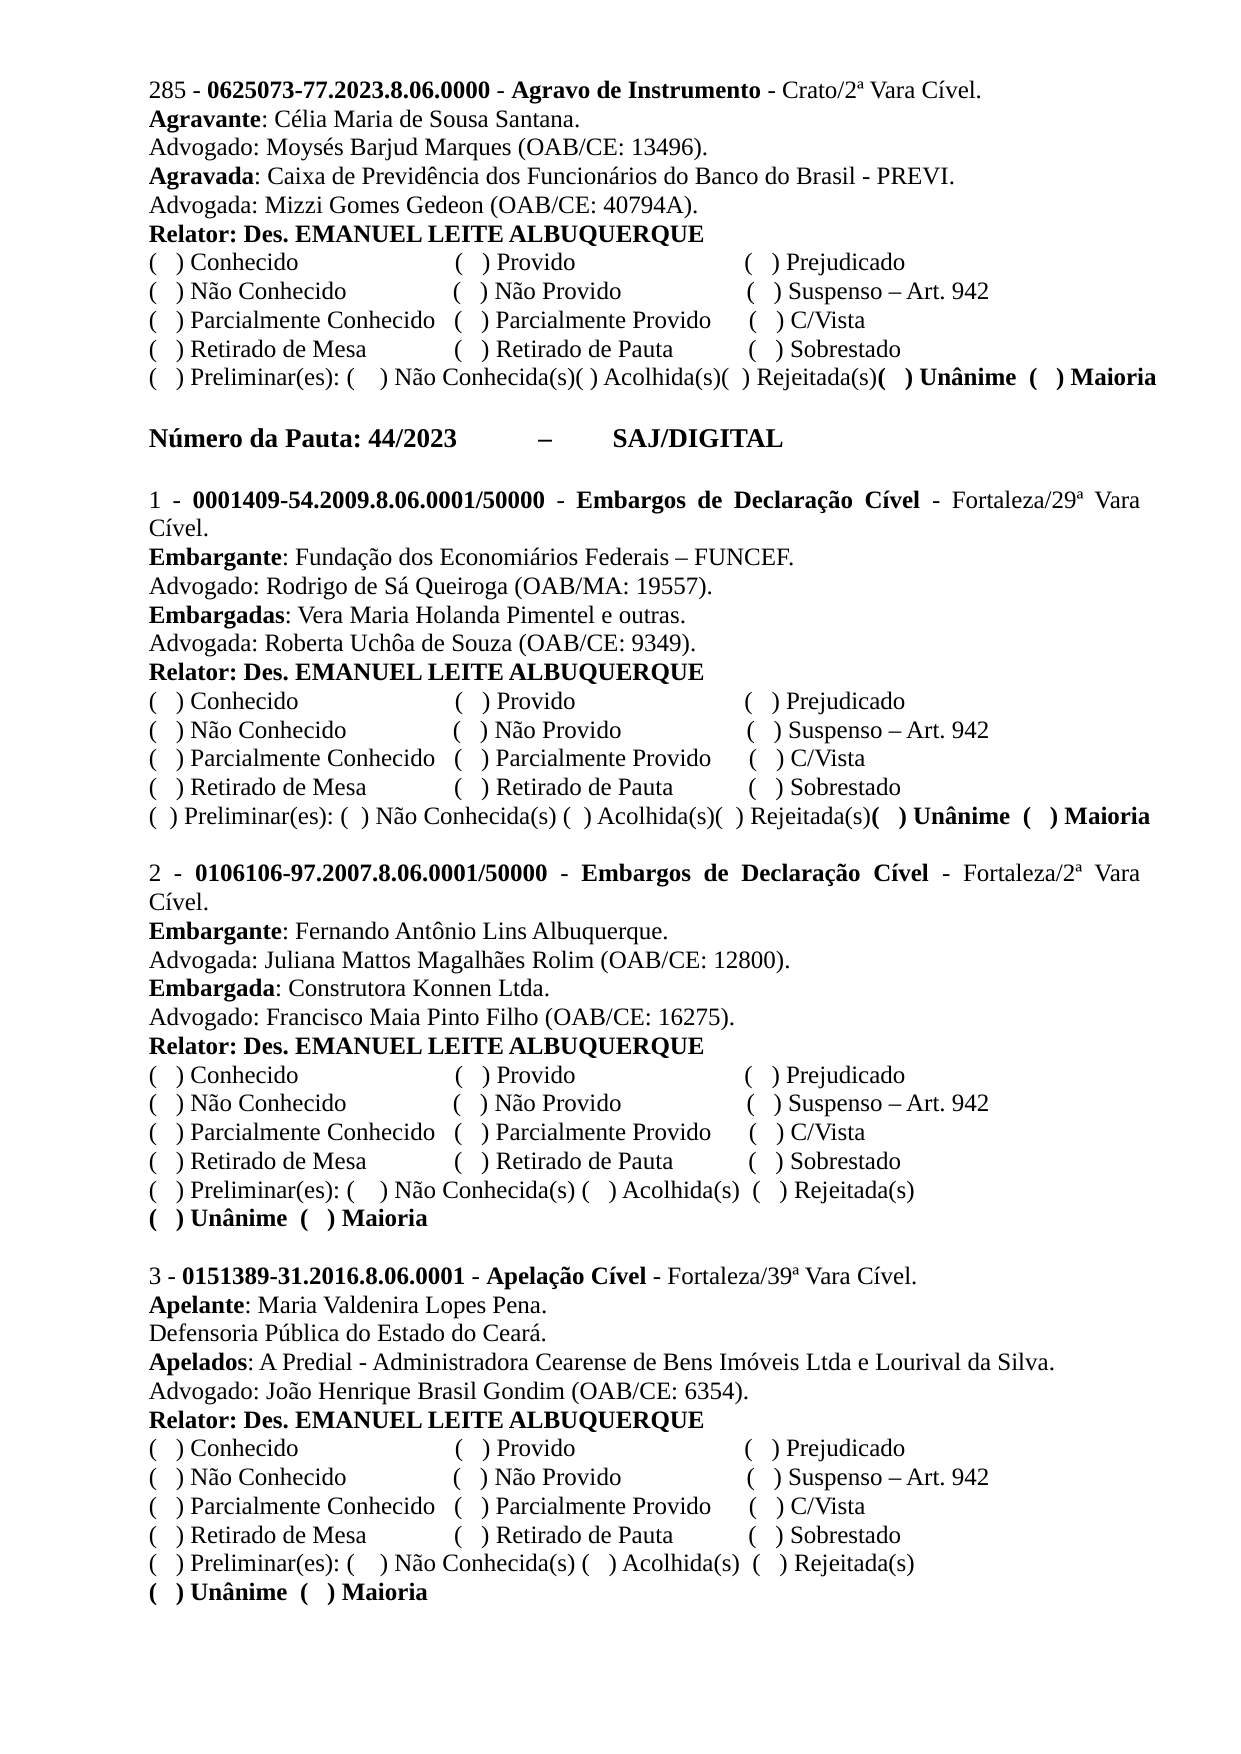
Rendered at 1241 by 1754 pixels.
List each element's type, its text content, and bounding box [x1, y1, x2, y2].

text ( ) Conhecido ( ) Provido ( ) Prejudicado [148, 1060, 1141, 1088]
text ( ) Preliminar(es): ( ) Não Conhecida(s) ( ) Acolhida(s) ( ) Rejeitada(s) [148, 1548, 1158, 1577]
text Apelados: A Predial - Administradora Cearense de Bens Imóveis Ltda e Lourival da Silva. [148, 1347, 1140, 1376]
text ( ) Conhecido ( ) Provido ( ) Prejudicado [148, 1433, 1141, 1462]
text ( ) Parcialmente Conhecido ( ) Parcialmente Provido ( ) C/Vista [148, 305, 1158, 334]
text Embargante: Fernando Antônio Lins Albuquerque. [148, 916, 1140, 945]
text Número da Pauta: 44/2023 – SAJ/DIGITAL [148, 422, 1141, 453]
text Agravada: Caixa de Previdência dos Funcionários do Banco do Brasil - PREVI. [148, 161, 1141, 190]
text Defensoria Pública do Estado do Ceará. [148, 1318, 1140, 1347]
text ( ) Conhecido ( ) Provido ( ) Prejudicado [148, 247, 1141, 276]
text 2 - 0106106-97.2007.8.06.0001/50000 - Embargos de Declaração Cível - Fortaleza/2ª Vara Cível. [148, 858, 1140, 916]
text ( ) Preliminar(es): ( ) Não Conhecida(s) ( ) Acolhida(s)( ) Rejeitada(s)( ) Unânime ( ) Maioria [148, 801, 1158, 830]
text ( ) Retirado de Mesa ( ) Retirado de Pauta ( ) Sobrestado [148, 1146, 1158, 1175]
text 285 - 0625073-77.2023.8.06.0000 - Agravo de Instrumento - Crato/2ª Vara Cível. [148, 75, 1141, 104]
text ( ) Preliminar(es): ( ) Não Conhecida(s)( ) Acolhida(s)( ) Rejeitada(s)( ) Unânime ( ) Maioria [148, 362, 1158, 391]
text Advogado: Rodrigo de Sá Queiroga (OAB/MA: 19557). [148, 571, 1140, 600]
text 1 - 0001409-54.2009.8.06.0001/50000 - Embargos de Declaração Cível - Fortaleza/29ª Vara Cível. [148, 485, 1140, 542]
text ( ) Não Conhecido ( ) Não Provido ( ) Suspenso – Art. 942 [148, 1088, 1158, 1117]
text Advogado: João Henrique Brasil Gondim (OAB/CE: 6354). [148, 1376, 1140, 1405]
text Apelante: Maria Valdenira Lopes Pena. [148, 1290, 1140, 1318]
text Advogada: Juliana Mattos Magalhães Rolim (OAB/CE: 12800). [148, 945, 1140, 973]
text Advogado: Moysés Barjud Marques (OAB/CE: 13496). [148, 132, 1141, 161]
text ( ) Preliminar(es): ( ) Não Conhecida(s) ( ) Acolhida(s) ( ) Rejeitada(s) [148, 1175, 1158, 1203]
text Relator: Des. EMANUEL LEITE ALBUQUERQUE [148, 219, 1141, 247]
text Advogada: Roberta Uchôa de Souza (OAB/CE: 9349). [148, 628, 1140, 657]
text ( ) Retirado de Mesa ( ) Retirado de Pauta ( ) Sobrestado [148, 334, 1158, 362]
text ( ) Não Conhecido ( ) Não Provido ( ) Suspenso – Art. 942 [148, 715, 1158, 743]
text Relator: Des. EMANUEL LEITE ALBUQUERQUE [148, 1405, 1140, 1433]
text ( ) Unânime ( ) Maioria [148, 1203, 1158, 1232]
text Advogada: Mizzi Gomes Gedeon (OAB/CE: 40794A). [148, 190, 1141, 219]
text ( ) Retirado de Mesa ( ) Retirado de Pauta ( ) Sobrestado [148, 772, 1158, 801]
text Embargada: Construtora Konnen Ltda. [148, 973, 1140, 1002]
text Relator: Des. EMANUEL LEITE ALBUQUERQUE [148, 1031, 1140, 1060]
text 3 - 0151389-31.2016.8.06.0001 - Apelação Cível - Fortaleza/39ª Vara Cível. [148, 1261, 1140, 1290]
text ( ) Conhecido ( ) Provido ( ) Prejudicado [148, 686, 1141, 715]
text ( ) Retirado de Mesa ( ) Retirado de Pauta ( ) Sobrestado [148, 1520, 1158, 1548]
text ( ) Unânime ( ) Maioria [148, 1577, 1158, 1606]
text ( ) Parcialmente Conhecido ( ) Parcialmente Provido ( ) C/Vista [148, 1117, 1158, 1146]
text ( ) Parcialmente Conhecido ( ) Parcialmente Provido ( ) C/Vista [148, 743, 1158, 772]
text Embargadas: Vera Maria Holanda Pimentel e outras. [148, 600, 1140, 628]
text ( ) Não Conhecido ( ) Não Provido ( ) Suspenso – Art. 942 [148, 1462, 1158, 1491]
text ( ) Não Conhecido ( ) Não Provido ( ) Suspenso – Art. 942 [148, 276, 1158, 305]
text Embargante: Fundação dos Economiários Federais – FUNCEF. [148, 542, 1140, 571]
text Advogado: Francisco Maia Pinto Filho (OAB/CE: 16275). [148, 1002, 1140, 1031]
text Relator: Des. EMANUEL LEITE ALBUQUERQUE [148, 657, 1140, 686]
text ( ) Parcialmente Conhecido ( ) Parcialmente Provido ( ) C/Vista [148, 1491, 1158, 1520]
text Agravante: Célia Maria de Sousa Santana. [148, 104, 1141, 132]
